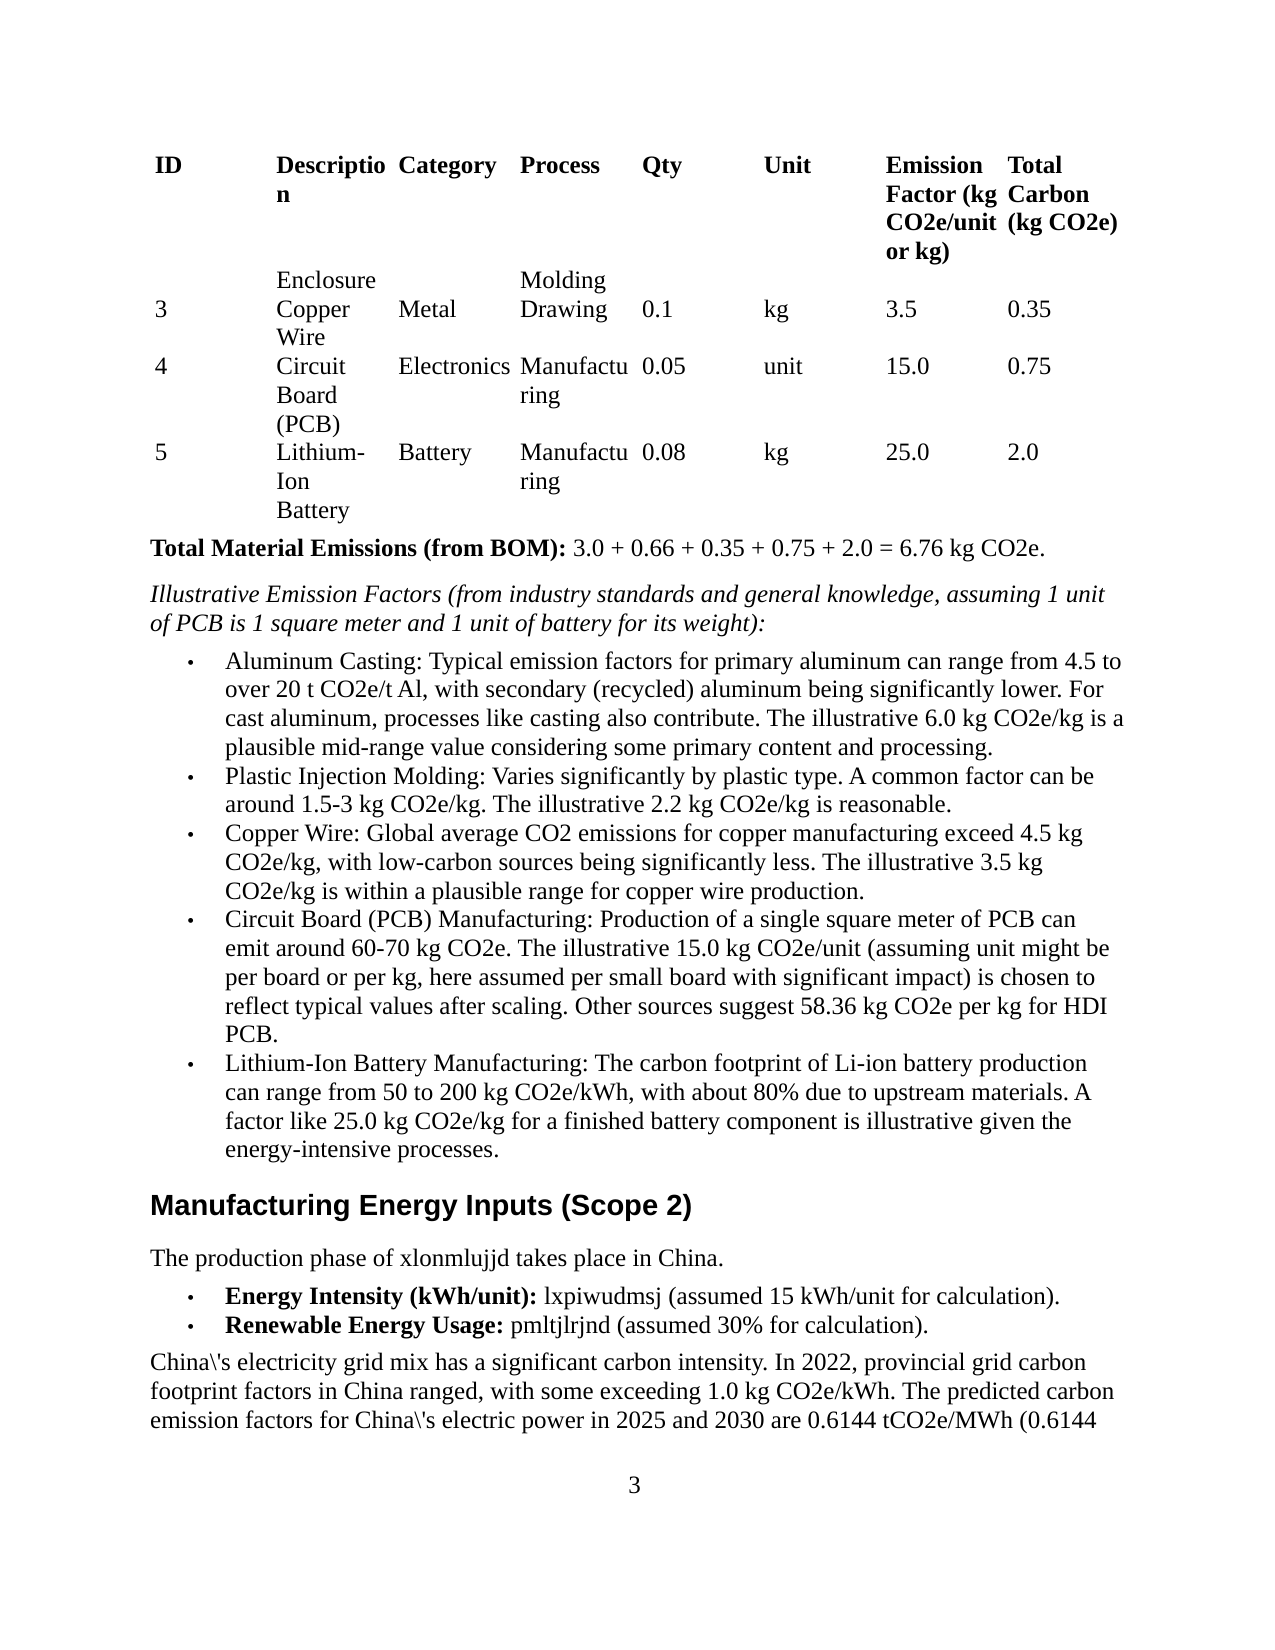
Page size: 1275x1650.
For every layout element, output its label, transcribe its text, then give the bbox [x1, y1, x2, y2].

table_cell Electronics [394, 351, 516, 437]
list Renewable Energy Usage: pmltjlrjnd (assumed 30% for calculation). [187, 1310, 1125, 1338]
table_header Category [394, 150, 516, 265]
table_cell 5 [150, 438, 272, 524]
table_cell 0.08 [638, 438, 759, 524]
table_cell [638, 265, 759, 294]
table_cell Copper Wire [272, 294, 394, 351]
table_cell Molding [516, 265, 637, 294]
table_header Description [272, 150, 394, 265]
table_header Process [516, 150, 637, 265]
table_header Unit [759, 150, 881, 265]
table_cell [394, 265, 516, 294]
list Copper Wire: Global average CO2 emissions for copper manufacturing exceed 4.5 kg CO2e/kg, with low-carbon sources being significantly less. The illustrative 3.5 kg CO2e/kg is within a plausible range for copper wire production. [187, 818, 1125, 904]
text Illustrative Emission Factors (from industry standards and general knowledge, assuming 1 unit of PCB is 1 square meter and 1 unit of battery for its weight): [150, 579, 1125, 637]
table_cell Enclosure [272, 265, 394, 294]
table_cell 15.0 [881, 351, 1003, 437]
table_cell 25.0 [881, 438, 1003, 524]
table_cell Battery [394, 438, 516, 524]
table_cell Drawing [516, 294, 637, 351]
table_cell Metal [394, 294, 516, 351]
table_cell Circuit Board (PCB) [272, 351, 394, 437]
table_cell Manufacturing [516, 351, 637, 437]
table_cell unit [759, 351, 881, 437]
table_cell [881, 265, 1003, 294]
table_cell 0.35 [1003, 294, 1125, 351]
table_cell 3.5 [881, 294, 1003, 351]
table_cell 0.05 [638, 351, 759, 437]
table_header Total Carbon (kg CO2e) [1003, 150, 1125, 265]
list Energy Intensity (kWh/unit): lxpiwudmsj (assumed 15 kWh/unit for calculation). [187, 1281, 1125, 1310]
table_cell kg [759, 294, 881, 351]
list Plastic Injection Molding: Varies significantly by plastic type. A common factor can be around 1.5-3 kg CO2e/kg. The illustrative 2.2 kg CO2e/kg is reasonable. [187, 761, 1125, 818]
table_cell 0.75 [1003, 351, 1125, 437]
subtitle Manufacturing Energy Inputs (Scope 2) [150, 1188, 1125, 1222]
table_cell Lithium-Ion Battery [272, 438, 394, 524]
list Lithium-Ion Battery Manufacturing: The carbon footprint of Li-ion battery production can range from 50 to 200 kg CO2e/kWh, with about 80% due to upstream materials. A factor like 25.0 kg CO2e/kg for a finished battery component is illustrative given the energy-intensive processes. [187, 1048, 1125, 1163]
table_header ID [150, 150, 272, 265]
list Circuit Board (PCB) Manufacturing: Production of a single square meter of PCB can emit around 60-70 kg CO2e. The illustrative 15.0 kg CO2e/unit (assuming unit might be per board or per kg, here assumed per small board with significant impact) is chosen to reflect typical values after scaling. Other sources suggest 58.36 kg CO2e per kg for HDI PCB. [187, 904, 1125, 1048]
table_cell [150, 265, 272, 294]
table_cell 0.1 [638, 294, 759, 351]
table_cell 2.0 [1003, 438, 1125, 524]
text China\'s electricity grid mix has a significant carbon intensity. In 2022, provincial grid carbon footprint factors in China ranged, with some exceeding 1.0 kg CO2e/kWh. The predicted carbon emission factors for China\'s electric power in 2025 and 2030 are 0.6144 tCO2e/MWh (0.6144 [150, 1347, 1125, 1434]
table_cell [759, 265, 881, 294]
table_header Qty [638, 150, 759, 265]
table_cell kg [759, 438, 881, 524]
text The production phase of xlonmlujjd takes place in China. [150, 1243, 1125, 1272]
table_cell Manufacturing [516, 438, 637, 524]
table_cell 3 [150, 294, 272, 351]
text Total Material Emissions (from BOM): 3.0 + 0.66 + 0.35 + 0.75 + 2.0 = 6.76 kg CO2e. [150, 533, 1125, 561]
list Aluminum Casting: Typical emission factors for primary aluminum can range from 4.5 to over 20 t CO2e/t Al, with secondary (recycled) aluminum being significantly lower. For cast aluminum, processes like casting also contribute. The illustrative 6.0 kg CO2e/kg is a plausible mid-range value considering some primary content and processing. [187, 646, 1125, 761]
table_cell [1003, 265, 1125, 294]
table_cell 4 [150, 351, 272, 437]
table_header Emission Factor (kg CO2e/unit or kg) [881, 150, 1003, 265]
